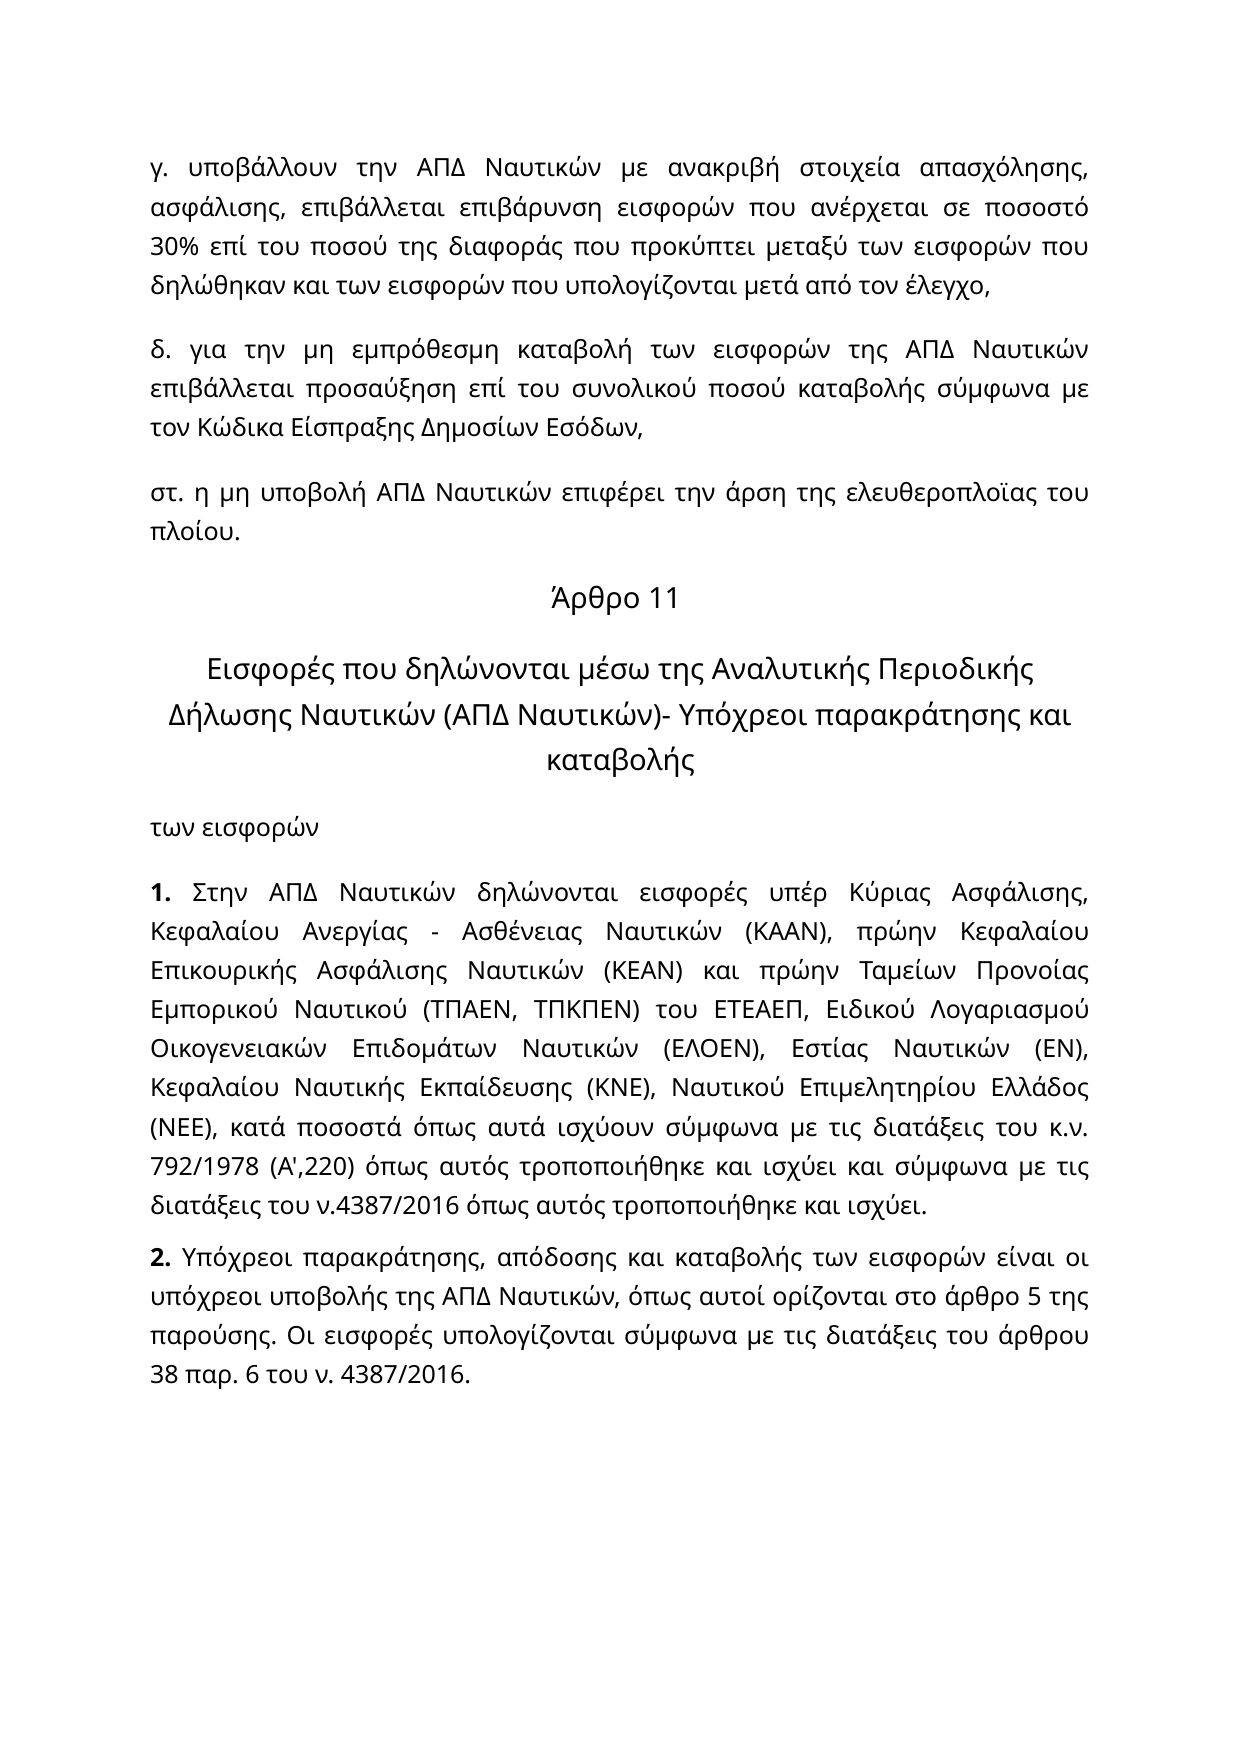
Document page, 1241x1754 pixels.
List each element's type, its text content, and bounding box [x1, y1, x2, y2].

text 1. Στην ΑΠΔ Ναυτικών δηλώνονται εισφορές υπέρ Κύριας Ασφάλισης, Κεφαλαίου Ανεργίας - Ασθένειας Ναυτικών (ΚΑΑΝ), πρώην Κεφαλαίου Επικουρικής Ασφάλισης Ναυτικών (ΚΕΑΝ) και πρώην Ταμείων Προνοίας Εμπορικού Ναυτικού (ΤΠΑΕΝ, ΤΠΚΠΕΝ) του ΕΤΕΑΕΠ, Ειδικού Λογαριασμού Οικογενειακών Επιδομάτων Ναυτικών (ΕΛΟΕΝ), Εστίας Ναυτικών (ΕΝ), Κεφαλαίου Ναυτικής Εκπαίδευσης (ΚΝΕ), Ναυτικού Επιμελητηρίου Ελλάδος (ΝΕΕ), κατά ποσοστά όπως αυτά ισχύουν σύμφωνα με τις διατάξεις του κ.ν. 792/1978 (Α',220) όπως αυτός τροποποιήθηκε και ισχύει και σύμφωνα με τις διατάξεις του ν.4387/2016 όπως αυτός τροποποιήθηκε και ισχύει. [150, 874, 1090, 1222]
text στ. η μη υποβολή ΑΠΔ Ναυτικών επιφέρει την άρση της ελευθεροπλοϊας του πλοίου. [150, 474, 1090, 547]
subtitle Εισφορές που δηλώνονται μέσω της Αναλυτικής Περιοδικής Δήλωσης Ναυτικών (ΑΠΔ Ναυτικών)- Υπόχρεοι παρακράτησης και καταβολής [150, 648, 1090, 779]
text γ. υποβάλλουν την ΑΠΔ Ναυτικών με ανακριβή στοιχεία απασχόλησης, ασφάλισης, επιβάλλεται επιβάρυνση εισφορών που ανέρχεται σε ποσοστό 30% επί του ποσού της διαφοράς που προκύπτει μεταξύ των εισφορών που δηλώθηκαν και των εισφορών που υπολογίζονται μετά από τον έλεγχο, [150, 150, 1090, 302]
text των εισφορών [150, 810, 1090, 844]
subtitle Άρθρο 11 [150, 577, 1090, 617]
text δ. για την μη εμπρόθεσμη καταβολή των εισφορών της ΑΠΔ Ναυτικών επιβάλλεται προσαύξηση επί του συνολικού ποσού καταβολής σύμφωνα με τον Κώδικα Είσπραξης Δημοσίων Εσόδων, [150, 332, 1090, 444]
text 2. Υπόχρεοι παρακράτησης, απόδοσης και καταβολής των εισφορών είναι οι υπόχρεοι υποβολής της ΑΠΔ Ναυτικών, όπως αυτοί ορίζονται στο άρθρο 5 της παρούσης. Οι εισφορές υπολογίζονται σύμφωνα με τις διατάξεις του άρθρου 38 παρ. 6 του ν. 4387/2016. [150, 1239, 1090, 1391]
